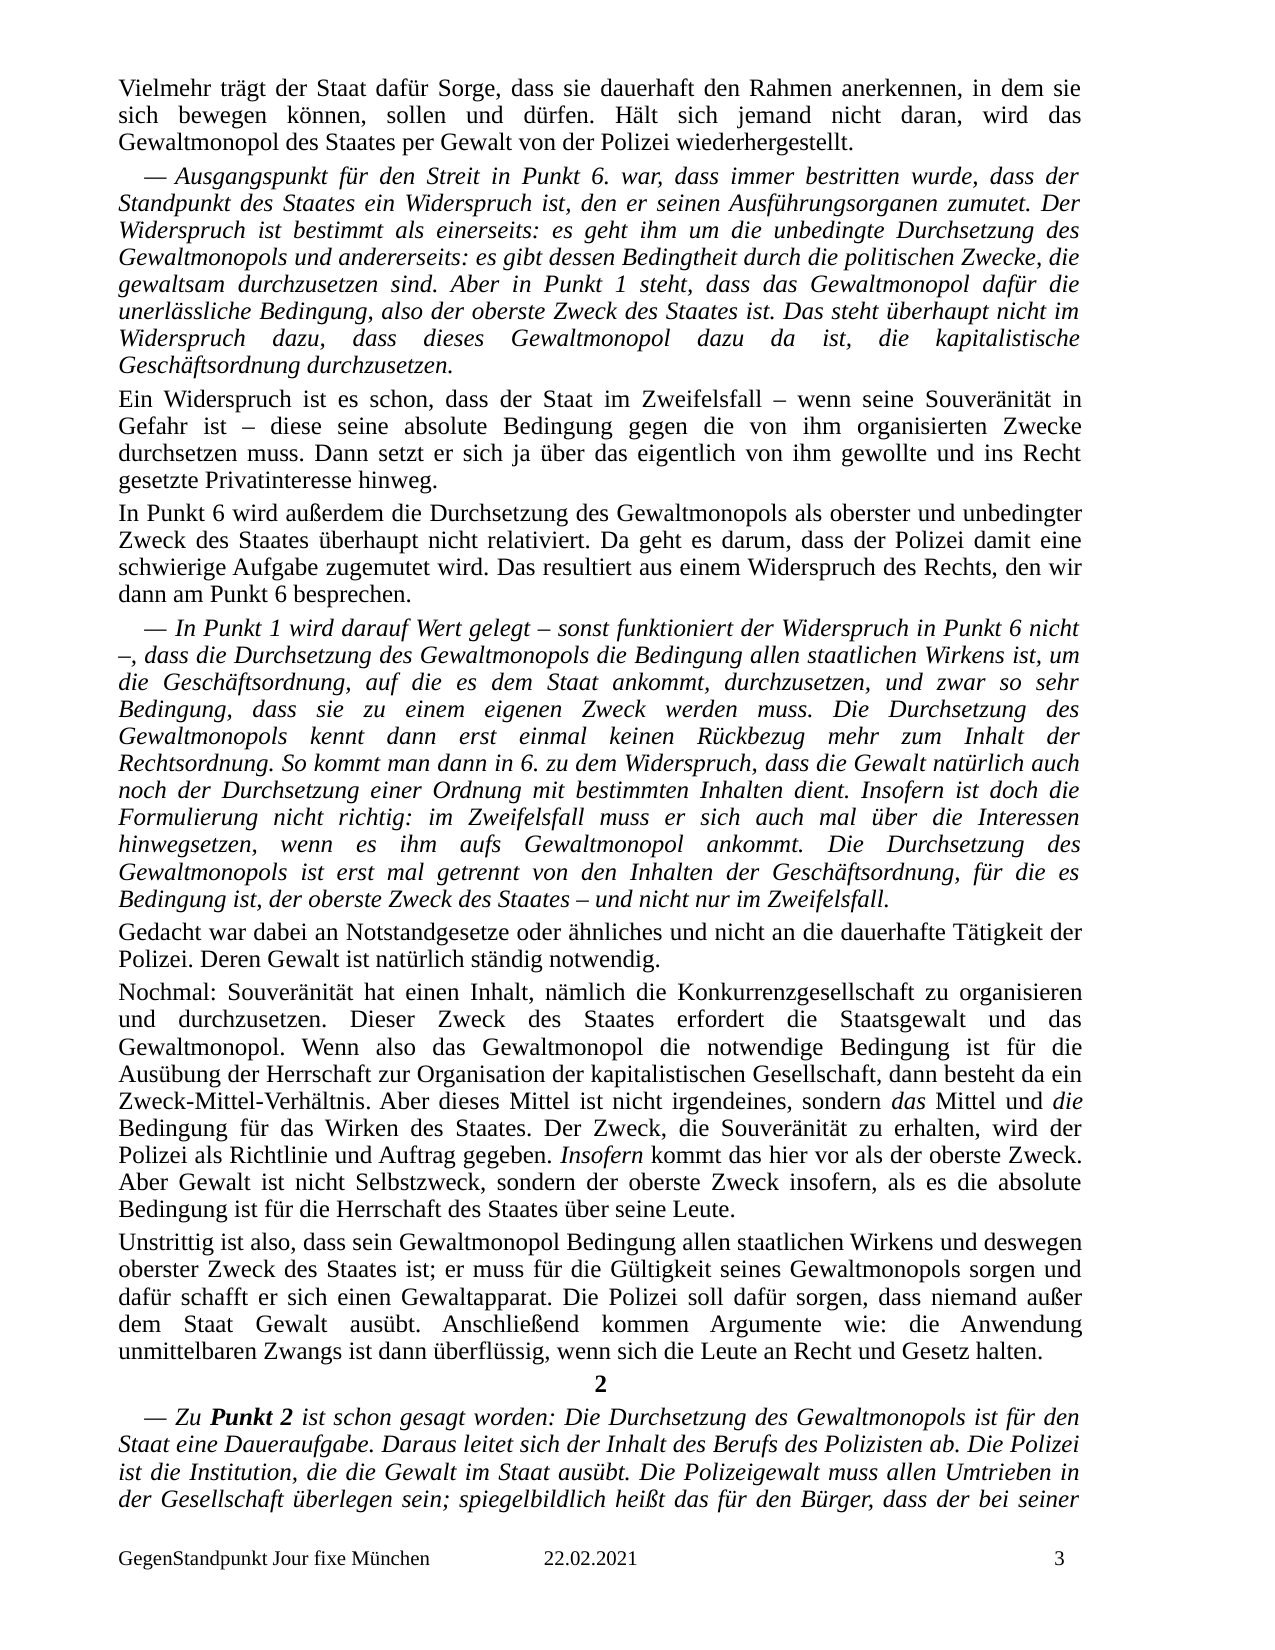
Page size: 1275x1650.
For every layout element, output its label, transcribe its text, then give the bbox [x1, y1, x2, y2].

text Vielmehr trägt der Staat dafür Sorge, dass sie dauerhaft den Rahmen anerkennen, in dem sie sich bewegen können, sollen und dürfen. Hält sich jemand nicht daran, wird das Gewaltmonopol des Staates per Gewalt von der Polizei wiederhergestellt. [118, 75, 1083, 156]
text 2 [118, 1371, 1083, 1398]
text In Punkt 6 wird außerdem die Durchsetzung des Gewaltmonopols als oberster und unbedingter Zweck des Staates überhaupt nicht relativiert. Da geht es darum, dass der Polizei damit eine schwierige Aufgabe zugemutet wird. Das resultiert aus einem Widerspruch des Rechts, den wir dann am Punkt 6 besprechen. [118, 500, 1083, 608]
text Ein Widerspruch ist es schon, dass der Staat im Zweifelsfall – wenn seine Souveränität in Gefahr ist – diese seine absolute Bedingung gegen die von ihm organisierten Zwecke durchsetzen muss. Dann setzt er sich ja über das eigentlich von ihm gewollte und ins Recht gesetzte Privatinteresse hinweg. [118, 385, 1083, 494]
text Gedacht war dabei an Notstandgesetze oder ähnliches und nicht an die dauerhafte Tätigkeit der Polizei. Deren Gewalt ist natürlich ständig notwendig. [118, 919, 1083, 973]
text Nochmal: Souveränität hat einen Inhalt, nämlich die Konkurrenzgesellschaft zu organisieren und durchzusetzen. Dieser Zweck des Staates erfordert die Staatsgewalt und das Gewaltmonopol. Wenn also das Gewaltmonopol die notwendige Bedingung ist für die Ausübung der Herrschaft zur Organisation der kapitalistischen Gesellschaft, dann besteht da ein Zweck-Mittel-Verhältnis. Aber dieses Mittel ist nicht irgendeines, sondern das Mittel und die Bedingung für das Wirken des Staates. Der Zweck, die Souveränität zu erhalten, wird der Polizei als Richtlinie und Auftrag gegeben. Insofern kommt das hier vor als der oberste Zweck. Aber Gewalt ist nicht Selbstzweck, sondern der oberste Zweck insofern, als es die absolute Bedingung ist für die Herrschaft des Staates über seine Leute. [118, 979, 1083, 1223]
text — Ausgangspunkt für den Streit in Punkt 6. war, dass immer bestritten wurde, dass der Standpunkt des Staates ein Widerspruch ist, den er seinen Ausführungsorganen zumutet. Der Widerspruch ist bestimmt als einerseits: es geht ihm um die unbedingte Durchsetzung des Gewaltmonopols und andererseits: es gibt dessen Bedingtheit durch die politischen Zwecke, die gewaltsam durchzusetzen sind. Aber in Punkt 1 steht, dass das Gewaltmonopol dafür die unerlässliche Bedingung, also der oberste Zweck des Staates ist. Das steht überhaupt nicht im Widerspruch dazu, dass dieses Gewaltmonopol dazu da ist, die kapitalistische Geschäftsordnung durchzusetzen. [118, 162, 1083, 379]
text Unstrittig ist also, dass sein Gewaltmonopol Bedingung allen staatlichen Wirkens und deswegen oberster Zweck des Staates ist; er muss für die Gültigkeit seines Gewaltmonopols sorgen und dafür schafft er sich einen Gewaltapparat. Die Polizei soll dafür sorgen, dass niemand außer dem Staat Gewalt ausübt. Anschließend kommen Argumente wie: die Anwendung unmittelbaren Zwangs ist dann überflüssig, wenn sich die Leute an Recht und Gesetz halten. [118, 1229, 1083, 1364]
text — In Punkt 1 wird darauf Wert gelegt – sonst funktioniert der Widerspruch in Punkt 6 nicht –, dass die Durchsetzung des Gewaltmonopols die Bedingung allen staatlichen Wirkens ist, um die Geschäftsordnung, auf die es dem Staat ankommt, durchzusetzen, und zwar so sehr Bedingung, dass sie zu einem eigenen Zweck werden muss. Die Durchsetzung des Gewaltmonopols kennt dann erst einmal keinen Rückbezug mehr zum Inhalt der Rechtsordnung. So kommt man dann in 6. zu dem Widerspruch, dass die Gewalt natürlich auch noch der Durchsetzung einer Ordnung mit bestimmten Inhalten dient. Insofern ist doch die Formulierung nicht richtig: im Zweifelsfall muss er sich auch mal über die Interessen hinwegsetzen, wenn es ihm aufs Gewaltmonopol ankommt. Die Durchsetzung des Gewaltmonopols ist erst mal getrennt von den Inhalten der Geschäftsordnung, für die es Bedingung ist, der oberste Zweck des Staates – und nicht nur im Zweifelsfall. [118, 614, 1083, 912]
text — Zu Punkt 2 ist schon gesagt worden: Die Durchsetzung des Gewaltmonopols ist für den Staat eine Daueraufgabe. Daraus leitet sich der Inhalt des Berufs des Polizisten ab. Die Polizei ist die Institution, die die Gewalt im Staat ausübt. Die Polizeigewalt muss allen Umtrieben in der Gesellschaft überlegen sein; spiegelbildlich heißt das für den Bürger, dass der bei seiner [118, 1404, 1083, 1512]
